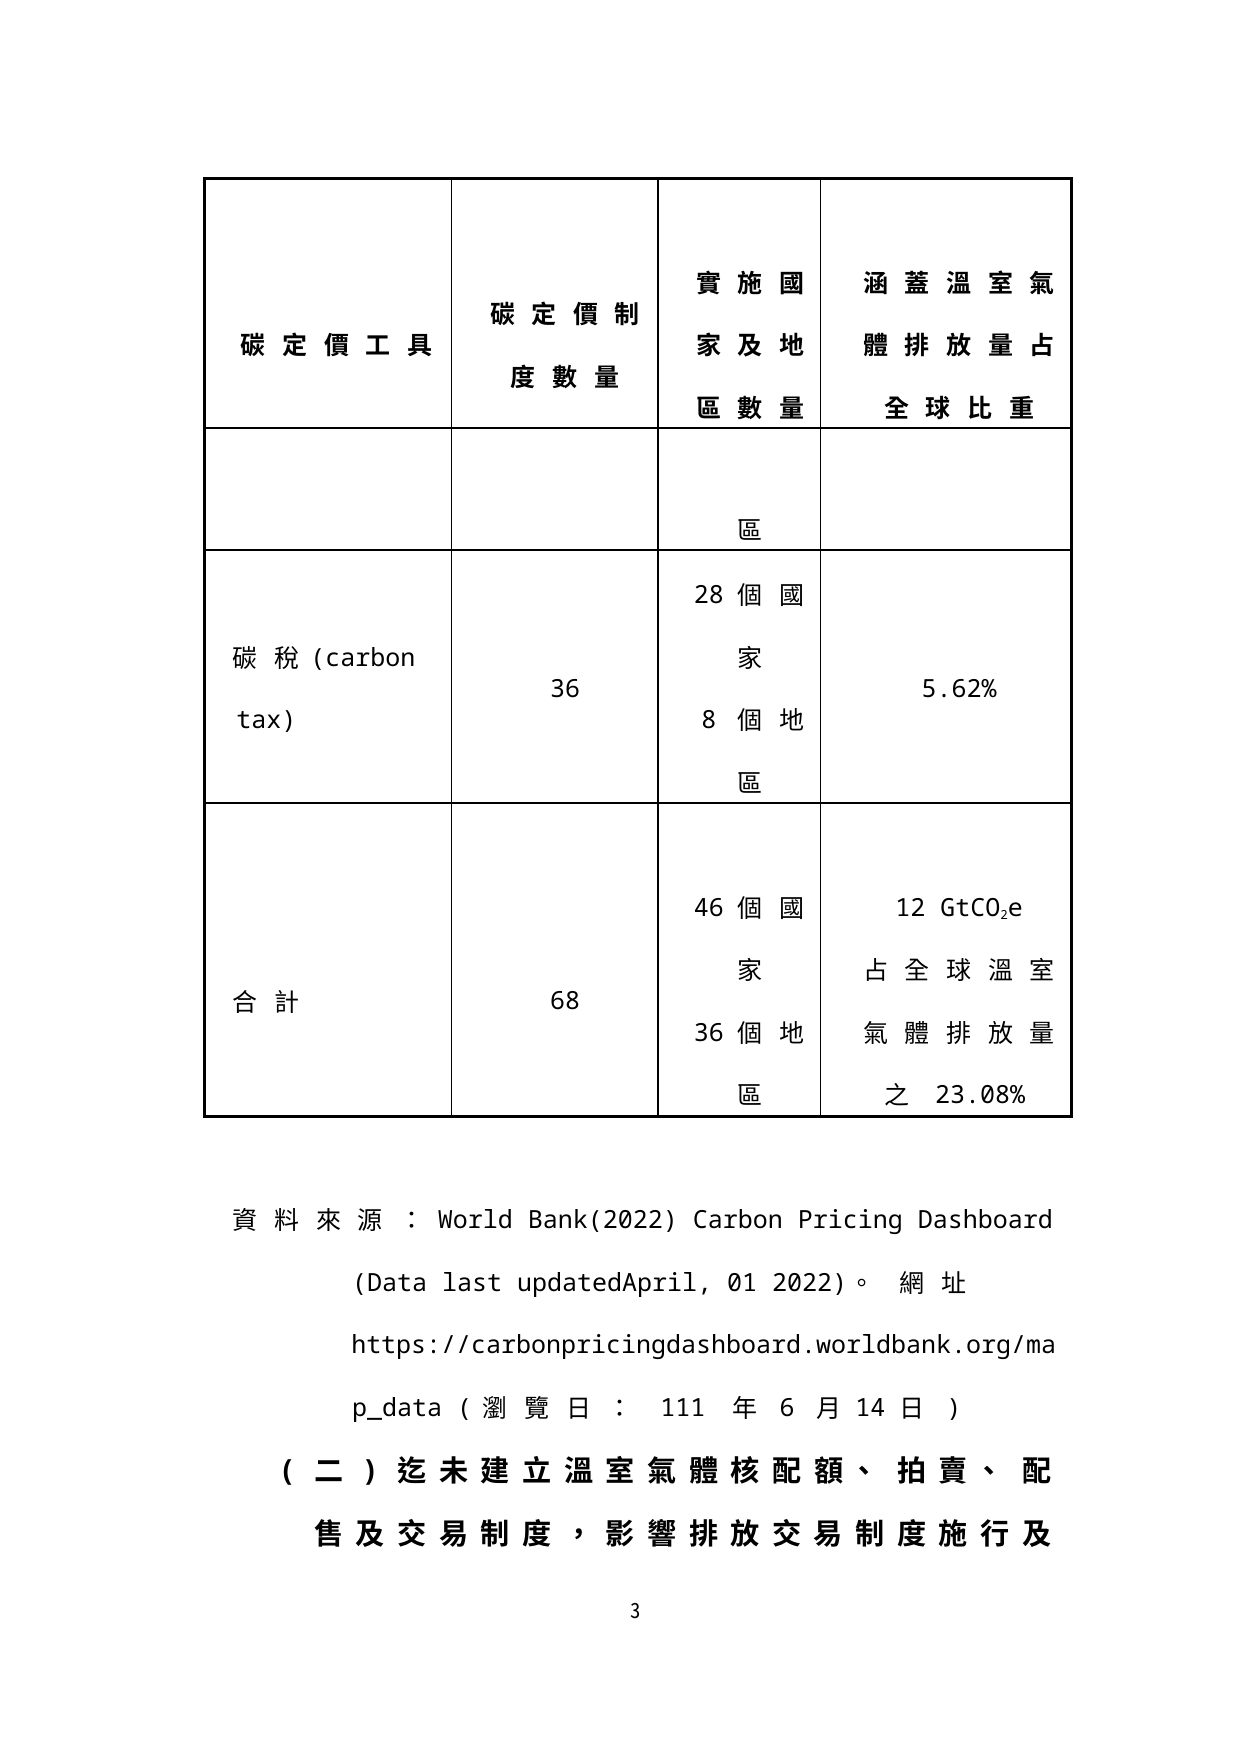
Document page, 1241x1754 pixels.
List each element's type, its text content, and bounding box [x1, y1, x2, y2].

table_header 涵蓋溫室氣體排放量占全球比重 [821, 180, 1070, 427]
table_cell 碳稅(carbon tax) [206, 551, 451, 802]
table_cell [206, 429, 451, 549]
table_cell 區 [659, 429, 820, 549]
text (二)迄未建立溫室氣體核配額、拍賣、配售及交易制度，影響排放交易制度施行及 [242, 1427, 1058, 1552]
table_cell 36 [452, 551, 657, 802]
table_cell [452, 429, 657, 549]
table_header 實施國家及地區數量 [659, 180, 820, 427]
text 資料來源：World Bank(2022) Carbon Pricing Dashboard (Data last updatedApril, 01 2022)。網址https://carbonpricingdashboard.worldbank.org/map_data (瀏覽日：111年6月14日) [197, 1177, 1058, 1427]
table_header 碳定價制度數量 [452, 180, 657, 427]
table_cell 68 [452, 804, 657, 1115]
table_cell 合計 [206, 804, 451, 1115]
table_cell 28個國家 8個地區 [659, 551, 820, 802]
table_cell 46個國家 36個地區 [659, 804, 820, 1115]
table_cell 12 GtCO2e 占全球溫室氣體排放量之23.08% [821, 804, 1070, 1115]
table_cell 5.62% [821, 551, 1070, 802]
table_header 碳定價工具 [206, 180, 451, 427]
table_cell [821, 429, 1070, 549]
